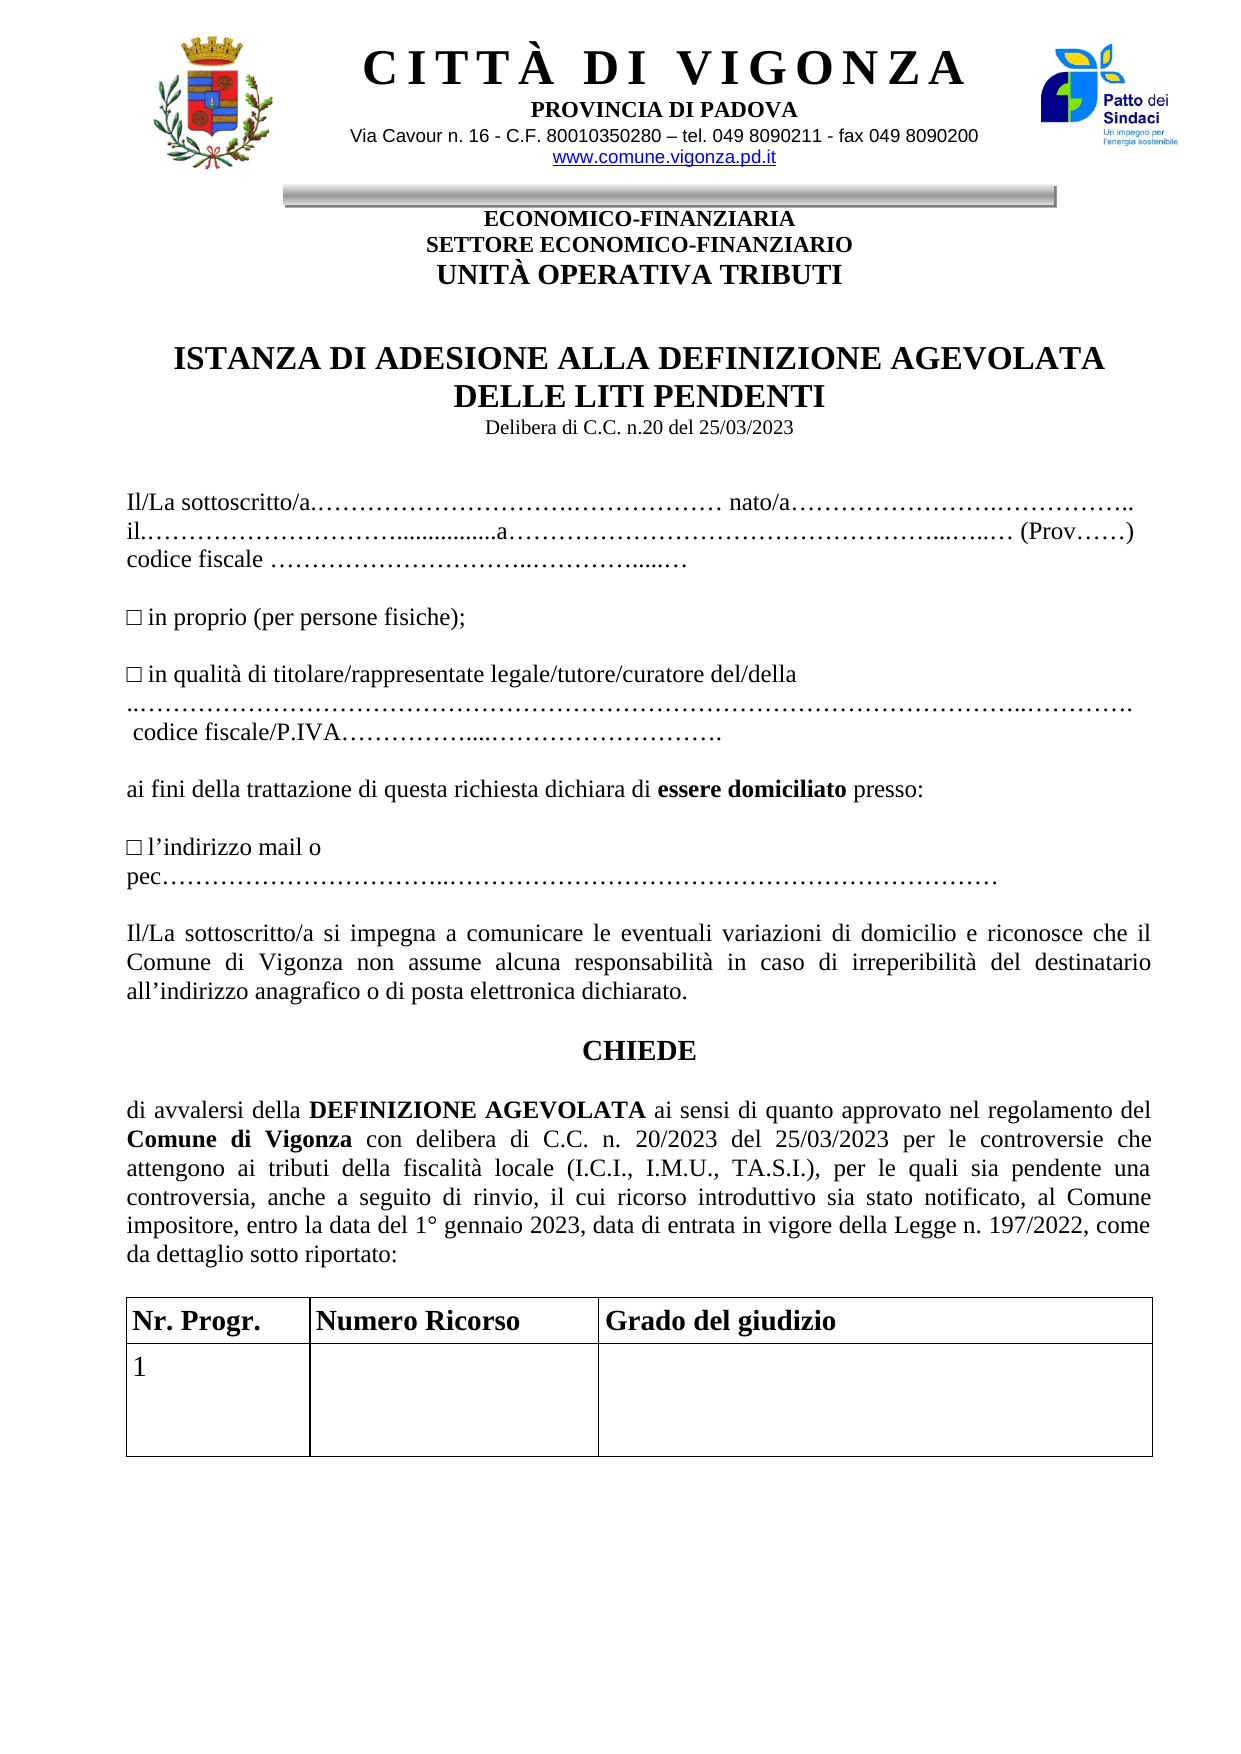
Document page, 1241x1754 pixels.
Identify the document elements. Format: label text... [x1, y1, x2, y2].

text www.comune.vigonza.pd.it [284, 146, 1076, 167]
text Il/La sottoscritto/a si impegna a comunicare le eventuali variazioni di domicilio e riconosce che il Comune di Vigonza non assume alcuna responsabilità in caso di irreperibilità del destinatario all’indirizzo anagrafico o di posta elettronica dichiarato. [126, 918, 1152, 1004]
text Il/La sottoscritto/a.………………………….……………… nato/a…………………….…………….. [126, 487, 1152, 516]
text UNITÀ OPERATIVA TRIBUTI [126, 257, 1152, 291]
picture [141, 16, 284, 185]
text Via Cavour n. 16 - C.F. 80010350280 – tel. 049 8090211 - fax 049 8090200 [284, 124, 1076, 146]
text ai fini della trattazione di questa richiesta dichiara di essere domiciliato presso: [126, 774, 1152, 803]
text ..……………………………………………………………………………………………..…………. [126, 688, 1152, 717]
text Delibera di C.C. n.20 del 25/03/2023 [126, 415, 1152, 439]
text di avvalersi della DEFINIZIONE AGEVOLATA ai sensi di quanto approvato nel regolamento del Comune di Vigonza con delibera di C.C. n. 20/2023 del 25/03/2023 per le controversie che attengono ai tributi della fiscalità locale (I.C.I., I.M.U., TA.S.I.), per le quali sia pendente una controversia, anche a seguito di rinvio, il cui ricorso introduttivo sia stato notificato, al Comune impositore, entro la data del 1° gennaio 2023, data di entrata in vigore della Legge n. 197/2022, come da dettaglio sotto riportato: [126, 1096, 1152, 1268]
table_cell [599, 1344, 1152, 1456]
table_header Nr. Progr. [127, 1298, 309, 1343]
text CITTÀ DI VIGONZA [284, 38, 1076, 96]
text codice fiscale …………………………..………….....… [126, 544, 1152, 573]
text ECONOMICO-FINANZIARIA [126, 204, 1152, 231]
text SETTORE ECONOMICO-FINANZIARIO [126, 231, 1152, 257]
text ISTANZA DI ADESIONE ALLA DEFINIZIONE AGEVOLATA DELLE LITI PENDENTI [126, 338, 1152, 415]
text il.…………………………................a……………………………………………...…..… (Prov……) [126, 516, 1152, 544]
text □ l’indirizzo mail o [126, 832, 1152, 861]
text pec……………………………..………………………………………………………… [126, 861, 1152, 889]
table_header Numero Ricorso [311, 1298, 598, 1343]
text □ in qualità di titolare/rappresentate legale/tutore/curatore del/della [126, 659, 1152, 688]
text AREA [1076, 146, 1152, 152]
text □ in proprio (per persone fisiche); [126, 602, 1152, 631]
table_cell 1 [127, 1344, 309, 1456]
table_header Grado del giudizio [599, 1298, 1152, 1343]
picture [1041, 44, 1178, 146]
text PROVINCIA DI PADOVA [284, 96, 1041, 122]
table_cell [311, 1344, 598, 1456]
text CHIEDE [126, 1033, 1152, 1067]
text codice fiscale/P.IVA……………....………………………. [126, 717, 1152, 746]
text AREA [126, 126, 141, 152]
